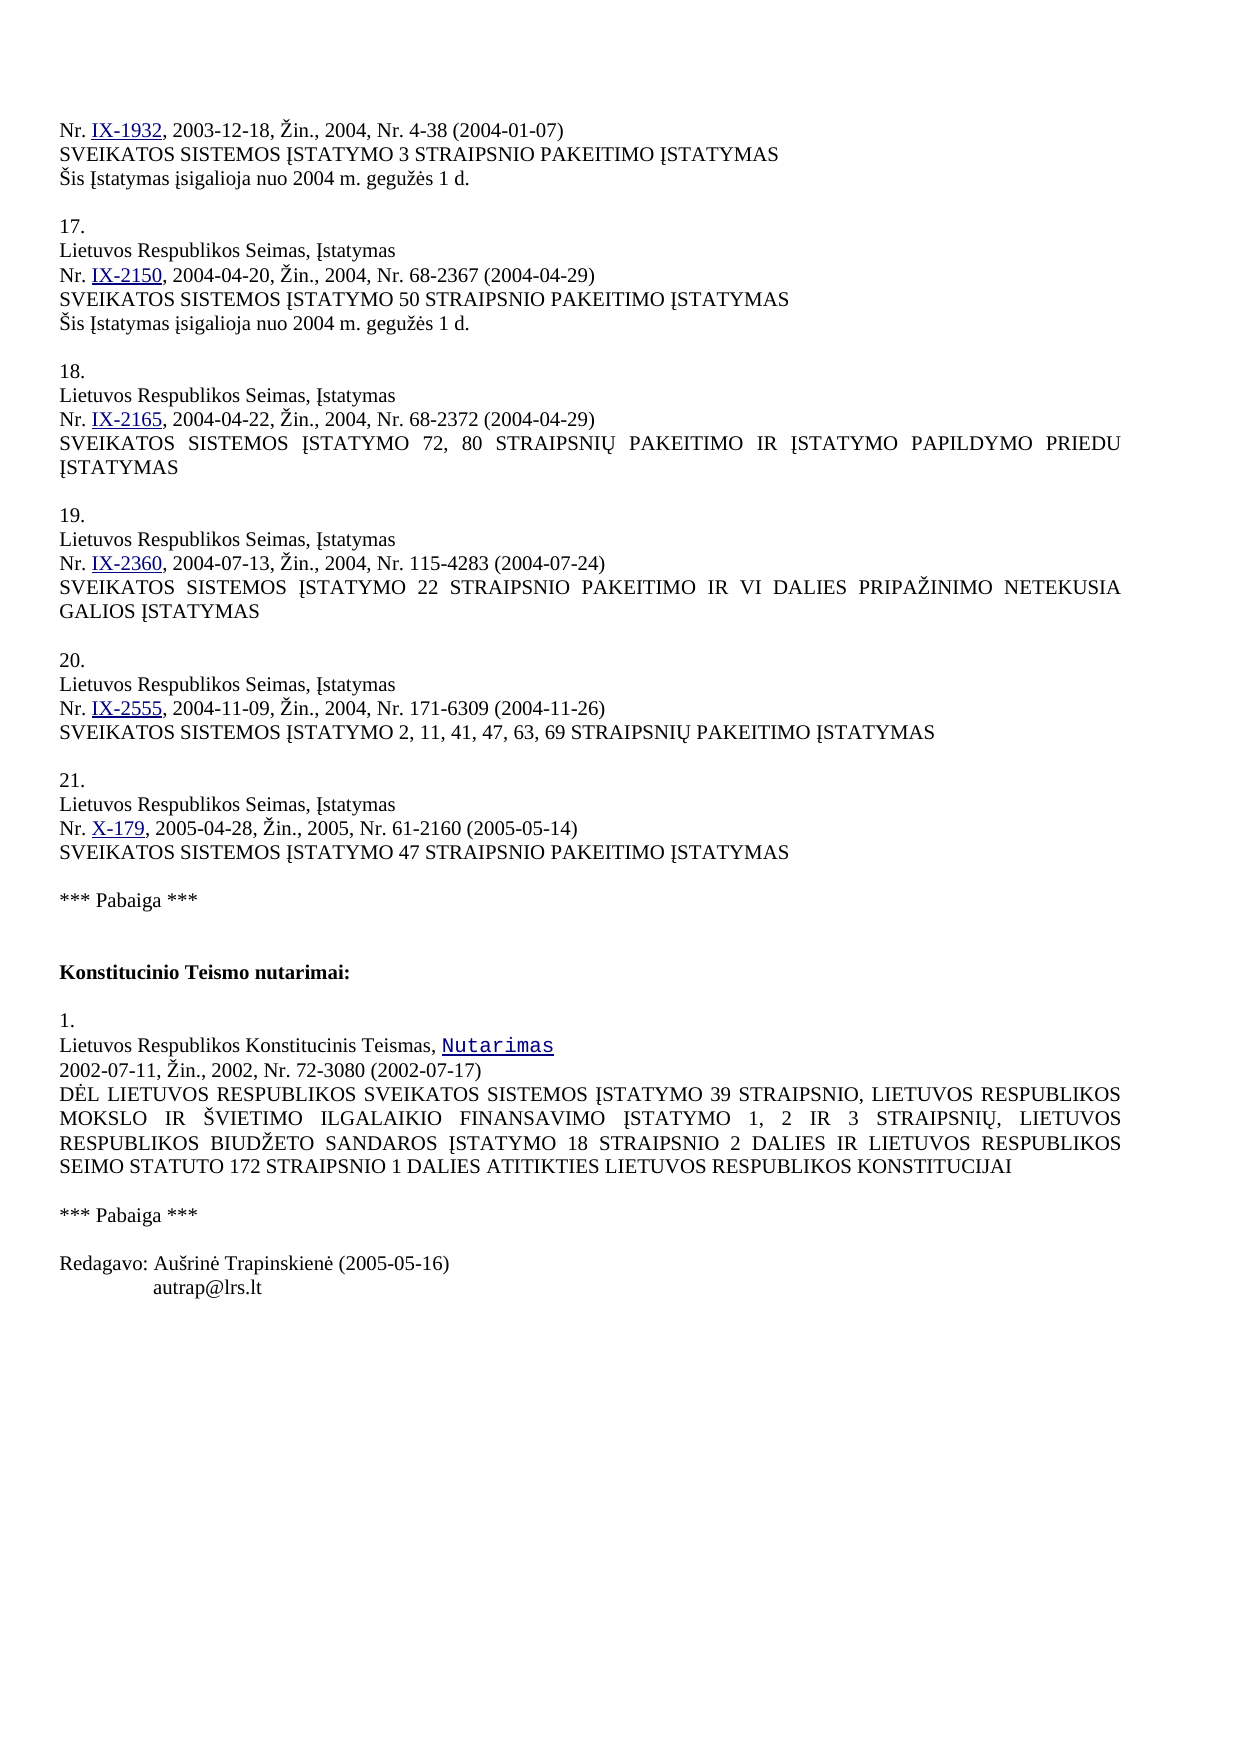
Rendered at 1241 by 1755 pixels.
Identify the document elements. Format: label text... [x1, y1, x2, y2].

text SVEIKATOS SISTEMOS ĮSTATYMO 22 STRAIPSNIO PAKEITIMO IR VI DALIES PRIPAŽINIMO NETEKUSIA GALIOS ĮSTATYMAS [59, 575, 1122, 623]
text 20. [59, 647, 1122, 672]
text Šis Įstatymas įsigalioja nuo 2004 m. gegužės 1 d. [59, 311, 1122, 335]
text 18. [59, 359, 1122, 383]
text Lietuvos Respublikos Konstitucinis Teismas, Nutarimas [59, 1032, 1122, 1058]
text DĖL LIETUVOS RESPUBLIKOS SVEIKATOS SISTEMOS ĮSTATYMO 39 STRAIPSNIO, LIETUVOS RESPUBLIKOS MOKSLO IR ŠVIETIMO ILGALAIKIO FINANSAVIMO ĮSTATYMO 1, 2 IR 3 STRAIPSNIŲ, LIETUVOS RESPUBLIKOS BIUDŽETO SANDAROS ĮSTATYMO 18 STRAIPSNIO 2 DALIES IR LIETUVOS RESPUBLIKOS SEIMO STATUTO 172 STRAIPSNIO 1 DALIES ATITIKTIES LIETUVOS RESPUBLIKOS KONSTITUCIJAI [59, 1082, 1122, 1178]
text SVEIKATOS SISTEMOS ĮSTATYMO 72, 80 STRAIPSNIŲ PAKEITIMO IR ĮSTATYMO PAPILDYMO PRIEDU ĮSTATYMAS [59, 431, 1122, 479]
text Nr. IX-2555, 2004-11-09, Žin., 2004, Nr. 171-6309 (2004-11-26) [59, 696, 1122, 720]
text *** Pabaiga *** [59, 888, 1122, 912]
text Lietuvos Respublikos Seimas, Įstatymas [59, 527, 1122, 551]
text Nr. IX-2165, 2004-04-22, Žin., 2004, Nr. 68-2372 (2004-04-29) [59, 407, 1122, 431]
text SVEIKATOS SISTEMOS ĮSTATYMO 50 STRAIPSNIO PAKEITIMO ĮSTATYMAS [59, 287, 1122, 311]
text 21. [59, 768, 1122, 792]
text Nr. IX-2150, 2004-04-20, Žin., 2004, Nr. 68-2367 (2004-04-29) [59, 262, 1122, 287]
text Konstitucinio Teismo nutarimai: [59, 960, 1122, 984]
text SVEIKATOS SISTEMOS ĮSTATYMO 3 STRAIPSNIO PAKEITIMO ĮSTATYMAS [59, 142, 1122, 166]
text SVEIKATOS SISTEMOS ĮSTATYMO 47 STRAIPSNIO PAKEITIMO ĮSTATYMAS [59, 840, 1122, 864]
text Lietuvos Respublikos Seimas, Įstatymas [59, 672, 1122, 696]
text Lietuvos Respublikos Seimas, Įstatymas [59, 792, 1122, 816]
text Redagavo: Aušrinė Trapinskienė (2005-05-16) [59, 1251, 1122, 1275]
text 17. [59, 214, 1122, 238]
text 19. [59, 503, 1122, 527]
text autrap@lrs.lt [59, 1275, 1122, 1299]
text *** Pabaiga *** [59, 1203, 1122, 1227]
text SVEIKATOS SISTEMOS ĮSTATYMO 2, 11, 41, 47, 63, 69 STRAIPSNIŲ PAKEITIMO ĮSTATYMAS [59, 720, 1122, 744]
text Nr. IX-1932, 2003-12-18, Žin., 2004, Nr. 4-38 (2004-01-07) [59, 118, 1122, 142]
text Lietuvos Respublikos Seimas, Įstatymas [59, 383, 1122, 407]
text Nr. X-179, 2005-04-28, Žin., 2005, Nr. 61-2160 (2005-05-14) [59, 816, 1122, 840]
text Šis Įstatymas įsigalioja nuo 2004 m. gegužės 1 d. [59, 166, 1122, 190]
text Lietuvos Respublikos Seimas, Įstatymas [59, 238, 1122, 262]
text 2002-07-11, Žin., 2002, Nr. 72-3080 (2002-07-17) [59, 1058, 1122, 1082]
text 1. [59, 1008, 1122, 1032]
text Nr. IX-2360, 2004-07-13, Žin., 2004, Nr. 115-4283 (2004-07-24) [59, 551, 1122, 575]
